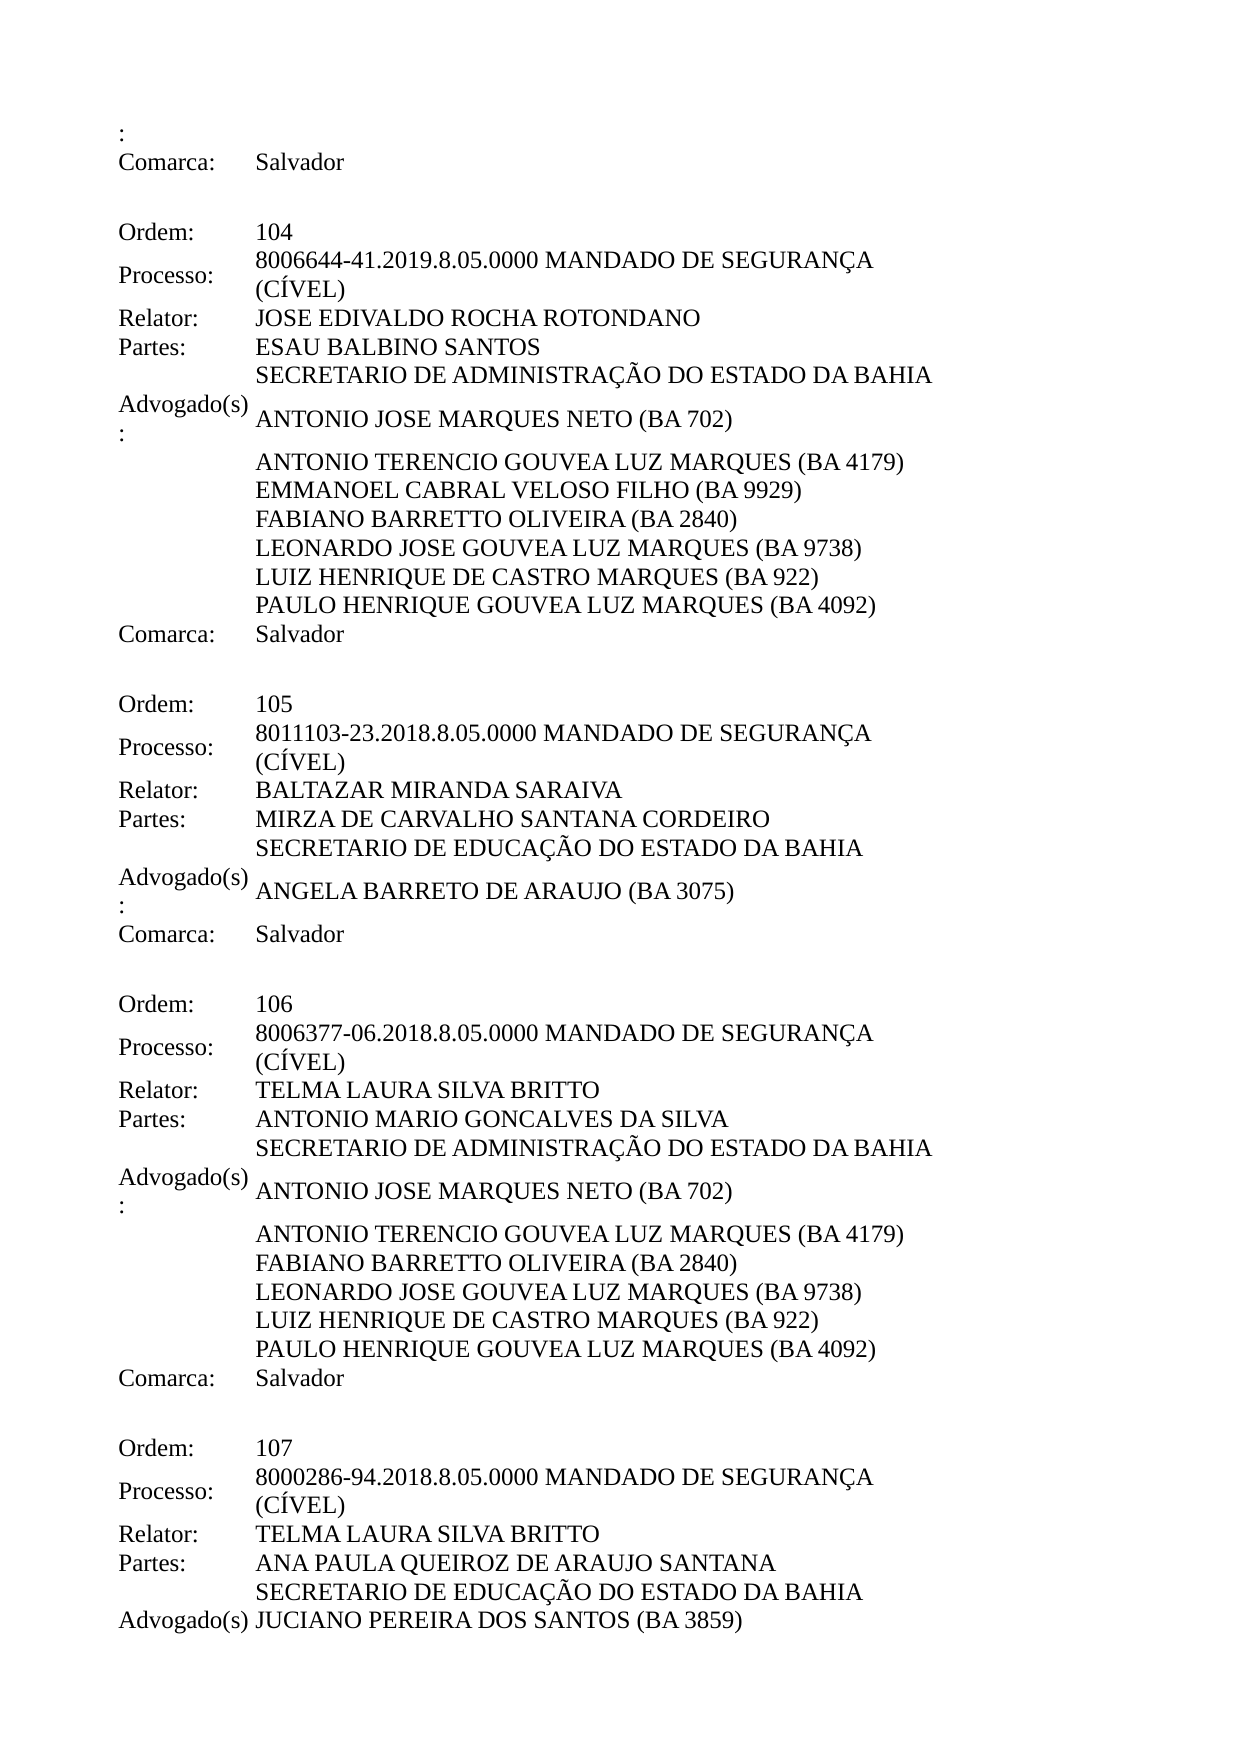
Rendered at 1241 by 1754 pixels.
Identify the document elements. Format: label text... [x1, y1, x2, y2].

table_cell Relator: [118, 1076, 255, 1104]
table_cell [118, 1219, 255, 1248]
table_cell TELMA LAURA SILVA BRITTO [255, 1076, 969, 1104]
table_cell LUIZ HENRIQUE DE CASTRO MARQUES (BA 922) [255, 562, 969, 591]
table_cell LEONARDO JOSE GOUVEA LUZ MARQUES (BA 9738) [255, 1277, 969, 1306]
table_header 107 [255, 1433, 969, 1462]
table_cell Processo: [118, 1018, 255, 1076]
table_header 105 [255, 689, 967, 718]
table_cell SECRETARIO DE EDUCAÇÃO DO ESTADO DA BAHIA [255, 833, 967, 862]
table_cell ANGELA BARRETO DE ARAUJO (BA 3075) [255, 862, 967, 919]
table_cell SECRETARIO DE ADMINISTRAÇÃO DO ESTADO DA BAHIA [255, 361, 969, 389]
table_cell ANTONIO JOSE MARQUES NETO (BA 702) [255, 389, 969, 447]
table_cell Advogado(s): [118, 1162, 255, 1219]
table_cell [118, 562, 255, 591]
table_cell ANA PAULA QUEIROZ DE ARAUJO SANTANA [255, 1548, 969, 1577]
table_cell Partes: [118, 332, 255, 361]
table_header Ordem: [118, 989, 255, 1018]
table_cell Advogado(s): [118, 862, 255, 919]
table_cell ANTONIO TERENCIO GOUVEA LUZ MARQUES (BA 4179) [255, 447, 969, 476]
table_cell : [118, 118, 255, 147]
table_cell Comarca: [118, 147, 255, 176]
table_cell Partes: [118, 1104, 255, 1133]
table_cell JUCIANO PEREIRA DOS SANTOS (BA 3859) [255, 1606, 969, 1634]
table_cell [118, 1277, 255, 1306]
table_cell TELMA LAURA SILVA BRITTO [255, 1519, 969, 1548]
table_cell JOSE EDIVALDO ROCHA ROTONDANO [255, 303, 969, 332]
table_cell Processo: [118, 1462, 255, 1519]
table_cell 8006377-06.2018.8.05.0000 MANDADO DE SEGURANÇA (CÍVEL) [255, 1018, 969, 1076]
table_header 104 [255, 217, 969, 246]
table_cell Partes: [118, 804, 255, 833]
table_cell 8000286-94.2018.8.05.0000 MANDADO DE SEGURANÇA (CÍVEL) [255, 1462, 969, 1519]
table_cell Salvador [255, 619, 969, 648]
table_cell PAULO HENRIQUE GOUVEA LUZ MARQUES (BA 4092) [255, 591, 969, 619]
table_cell Comarca: [118, 919, 255, 948]
table_cell [118, 1248, 255, 1277]
table_cell Processo: [118, 246, 255, 303]
table_cell [118, 1133, 255, 1162]
table_cell [118, 533, 255, 562]
table_cell [118, 1577, 255, 1606]
table_header Ordem: [118, 1433, 255, 1462]
table_cell [255, 118, 929, 147]
table_cell FABIANO BARRETTO OLIVEIRA (BA 2840) [255, 504, 969, 533]
table_cell Processo: [118, 718, 255, 776]
table_cell FABIANO BARRETTO OLIVEIRA (BA 2840) [255, 1248, 969, 1277]
table_cell Relator: [118, 1519, 255, 1548]
table_cell SECRETARIO DE EDUCAÇÃO DO ESTADO DA BAHIA [255, 1577, 969, 1606]
table_cell [118, 476, 255, 504]
table_cell BALTAZAR MIRANDA SARAIVA [255, 776, 967, 804]
table_cell SECRETARIO DE ADMINISTRAÇÃO DO ESTADO DA BAHIA [255, 1133, 969, 1162]
table_cell 8011103-23.2018.8.05.0000 MANDADO DE SEGURANÇA (CÍVEL) [255, 718, 967, 776]
table_cell LEONARDO JOSE GOUVEA LUZ MARQUES (BA 9738) [255, 533, 969, 562]
table_cell Advogado(s): [118, 389, 255, 447]
table_cell Relator: [118, 776, 255, 804]
table_cell ANTONIO JOSE MARQUES NETO (BA 702) [255, 1162, 969, 1219]
table_cell [118, 447, 255, 476]
table_header 106 [255, 989, 969, 1018]
table_cell Advogado(s) [118, 1606, 255, 1634]
table_cell ANTONIO MARIO GONCALVES DA SILVA [255, 1104, 969, 1133]
table_cell EMMANOEL CABRAL VELOSO FILHO (BA 9929) [255, 476, 969, 504]
table_cell 8006644-41.2019.8.05.0000 MANDADO DE SEGURANÇA (CÍVEL) [255, 246, 969, 303]
table_cell Partes: [118, 1548, 255, 1577]
table_header Ordem: [118, 689, 255, 718]
table_cell Salvador [255, 147, 929, 176]
table_cell [118, 1334, 255, 1363]
table_cell Relator: [118, 303, 255, 332]
table_cell ANTONIO TERENCIO GOUVEA LUZ MARQUES (BA 4179) [255, 1219, 969, 1248]
table_cell MIRZA DE CARVALHO SANTANA CORDEIRO [255, 804, 967, 833]
table_cell [118, 361, 255, 389]
table_header Ordem: [118, 217, 255, 246]
table_cell Comarca: [118, 1363, 255, 1392]
table_cell Salvador [255, 1363, 969, 1392]
table_cell [118, 591, 255, 619]
table_cell LUIZ HENRIQUE DE CASTRO MARQUES (BA 922) [255, 1306, 969, 1334]
table_cell [118, 504, 255, 533]
table_cell ESAU BALBINO SANTOS [255, 332, 969, 361]
table_cell Comarca: [118, 619, 255, 648]
table_cell PAULO HENRIQUE GOUVEA LUZ MARQUES (BA 4092) [255, 1334, 969, 1363]
table_cell Salvador [255, 919, 967, 948]
table_cell [118, 833, 255, 862]
table_cell [118, 1306, 255, 1334]
